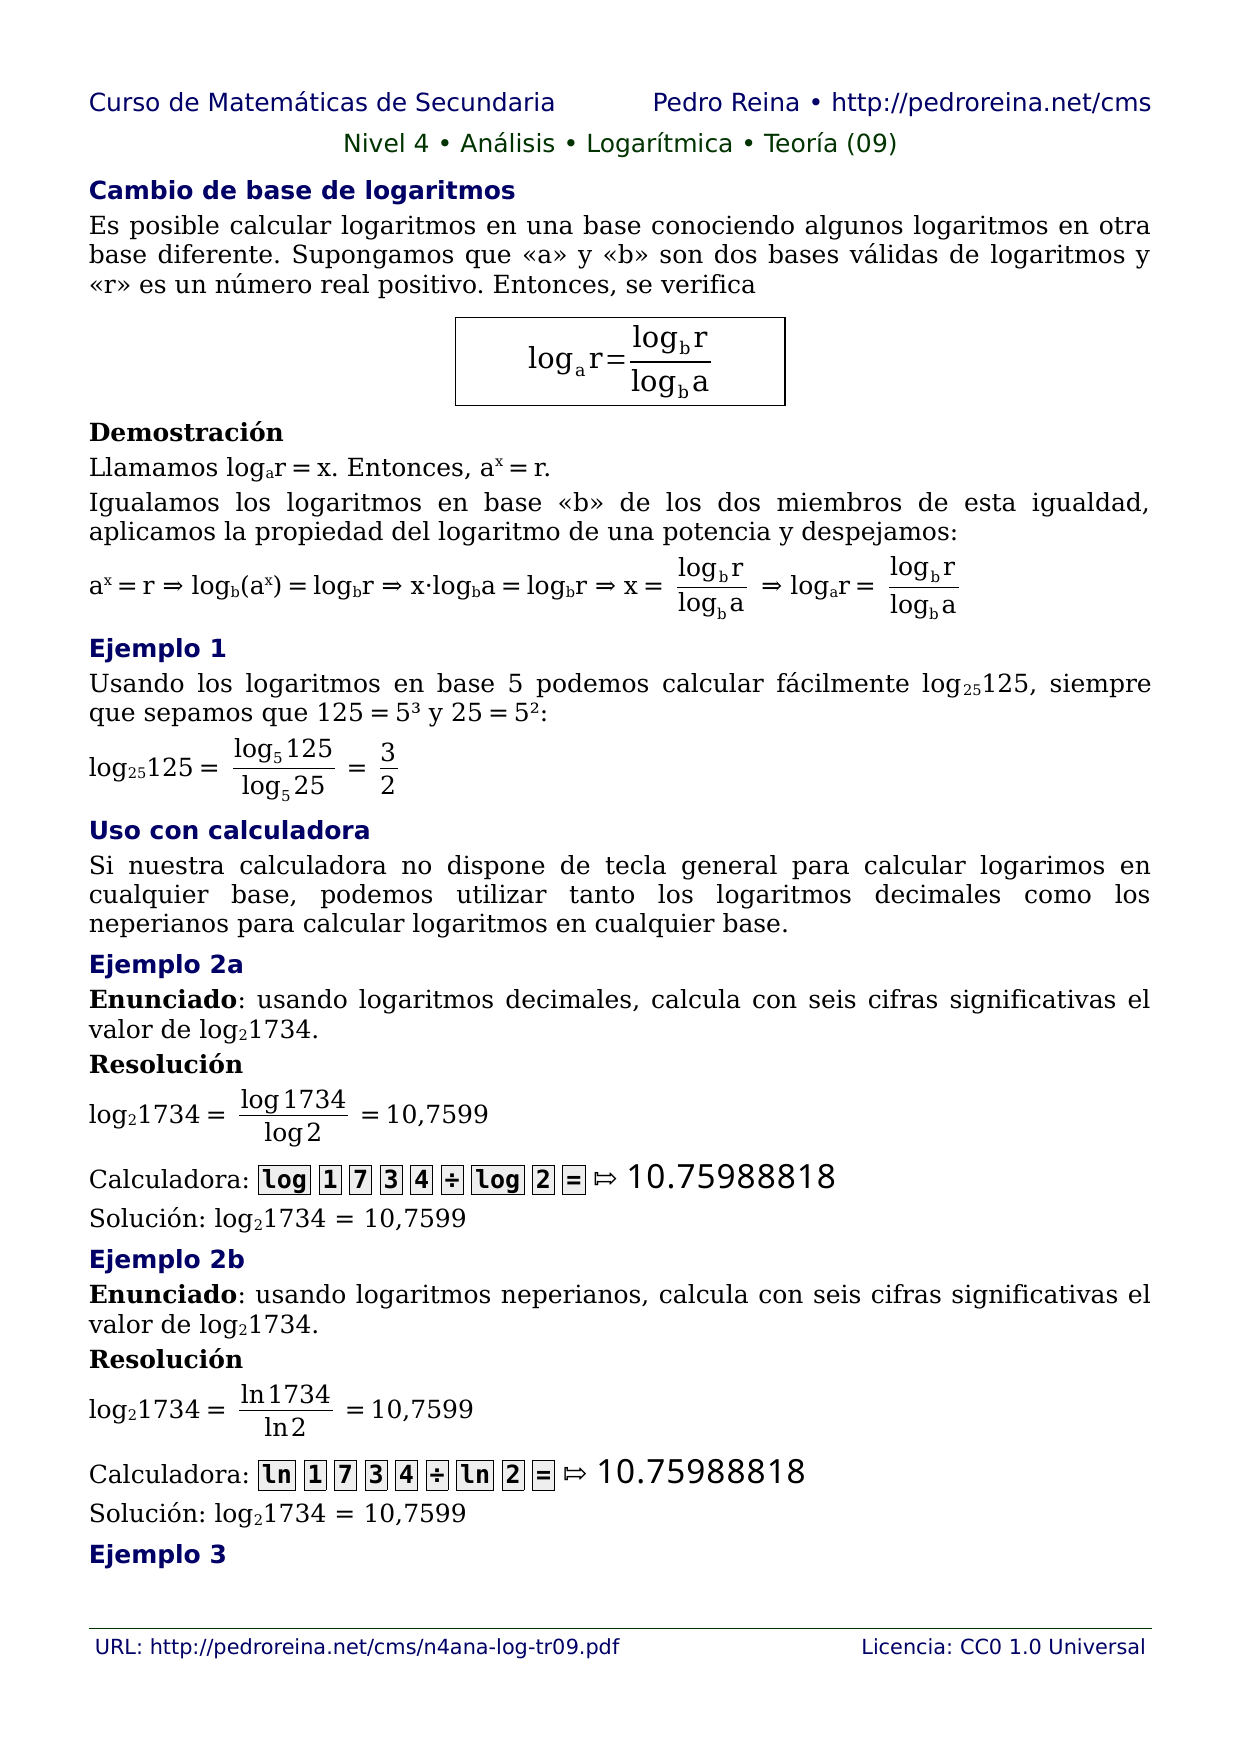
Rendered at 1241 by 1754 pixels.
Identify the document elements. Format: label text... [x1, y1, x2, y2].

text Curso de Matemáticas de Secundaria Pedro Reina • http://pedroreina.net/cms [88, 88, 1152, 118]
text Ejemplo 3 [88, 1541, 1152, 1570]
text Enunciado: usando logaritmos decimales, calcula con seis cifras significativas el valor de log21734. [88, 985, 1152, 1044]
text ax = r ⇒ logb(ax) = logbr ⇒ x·logba = logbr ⇒ x = ⇒ logar = [88, 552, 1152, 622]
text Enunciado: usando logaritmos neperianos, calcula con seis cifras significativas el valor de log21734. [88, 1281, 1152, 1339]
text Calculadora: log 1 7 3 4 ÷ log 2 = ⇰ 10.75988818 [88, 1153, 1152, 1198]
text Calculadora: ln 1 7 3 4 ÷ ln 2 = ⇰ 10.75988818 [88, 1448, 1152, 1493]
text Usando los logaritmos en base 5 podemos calcular fácilmente log25125, siempre que sepamos que 125 = 5³ y 25 = 5²: [88, 669, 1152, 728]
text Solución: log21734 = 10,7599 [88, 1499, 1152, 1529]
text Demostración [88, 418, 1152, 447]
text Ejemplo 2b [88, 1245, 1152, 1274]
text Es posible calcular logaritmos en una base conociendo algunos logaritmos en otra base diferente. Supongamos que «a» y «b» son dos bases válidas de logaritmos y «r» es un número real positivo. Entonces, se verifica [88, 211, 1152, 299]
text log21734 = = 10,7599 [88, 1380, 1152, 1442]
text Si nuestra calculadora no dispone de tecla general para calcular logarimos en cualquier base, podemos utilizar tanto los logaritmos decimales como los neperianos para calcular logaritmos en cualquier base. [88, 851, 1152, 938]
text Resolución [88, 1050, 1152, 1079]
text log21734 = = 10,7599 [88, 1085, 1152, 1147]
text Resolución [88, 1345, 1152, 1374]
text Ejemplo 2a [88, 950, 1152, 979]
text log25125 = = [88, 734, 1152, 804]
text Nivel 4 • Análisis • Logarítmica • Teoría (09) [88, 129, 1152, 159]
text Uso con calculadora [88, 816, 1152, 845]
text Llamamos logar = x. Entonces, ax = r. [88, 453, 1152, 482]
text Cambio de base de logaritmos [88, 176, 1152, 206]
text Ejemplo 1 [88, 634, 1152, 663]
text Igualamos los logaritmos en base «b» de los dos miembros de esta igualdad, aplicamos la propiedad del logaritmo de una potencia y despejamos: [88, 488, 1152, 547]
text Solución: log21734 = 10,7599 [88, 1204, 1152, 1233]
